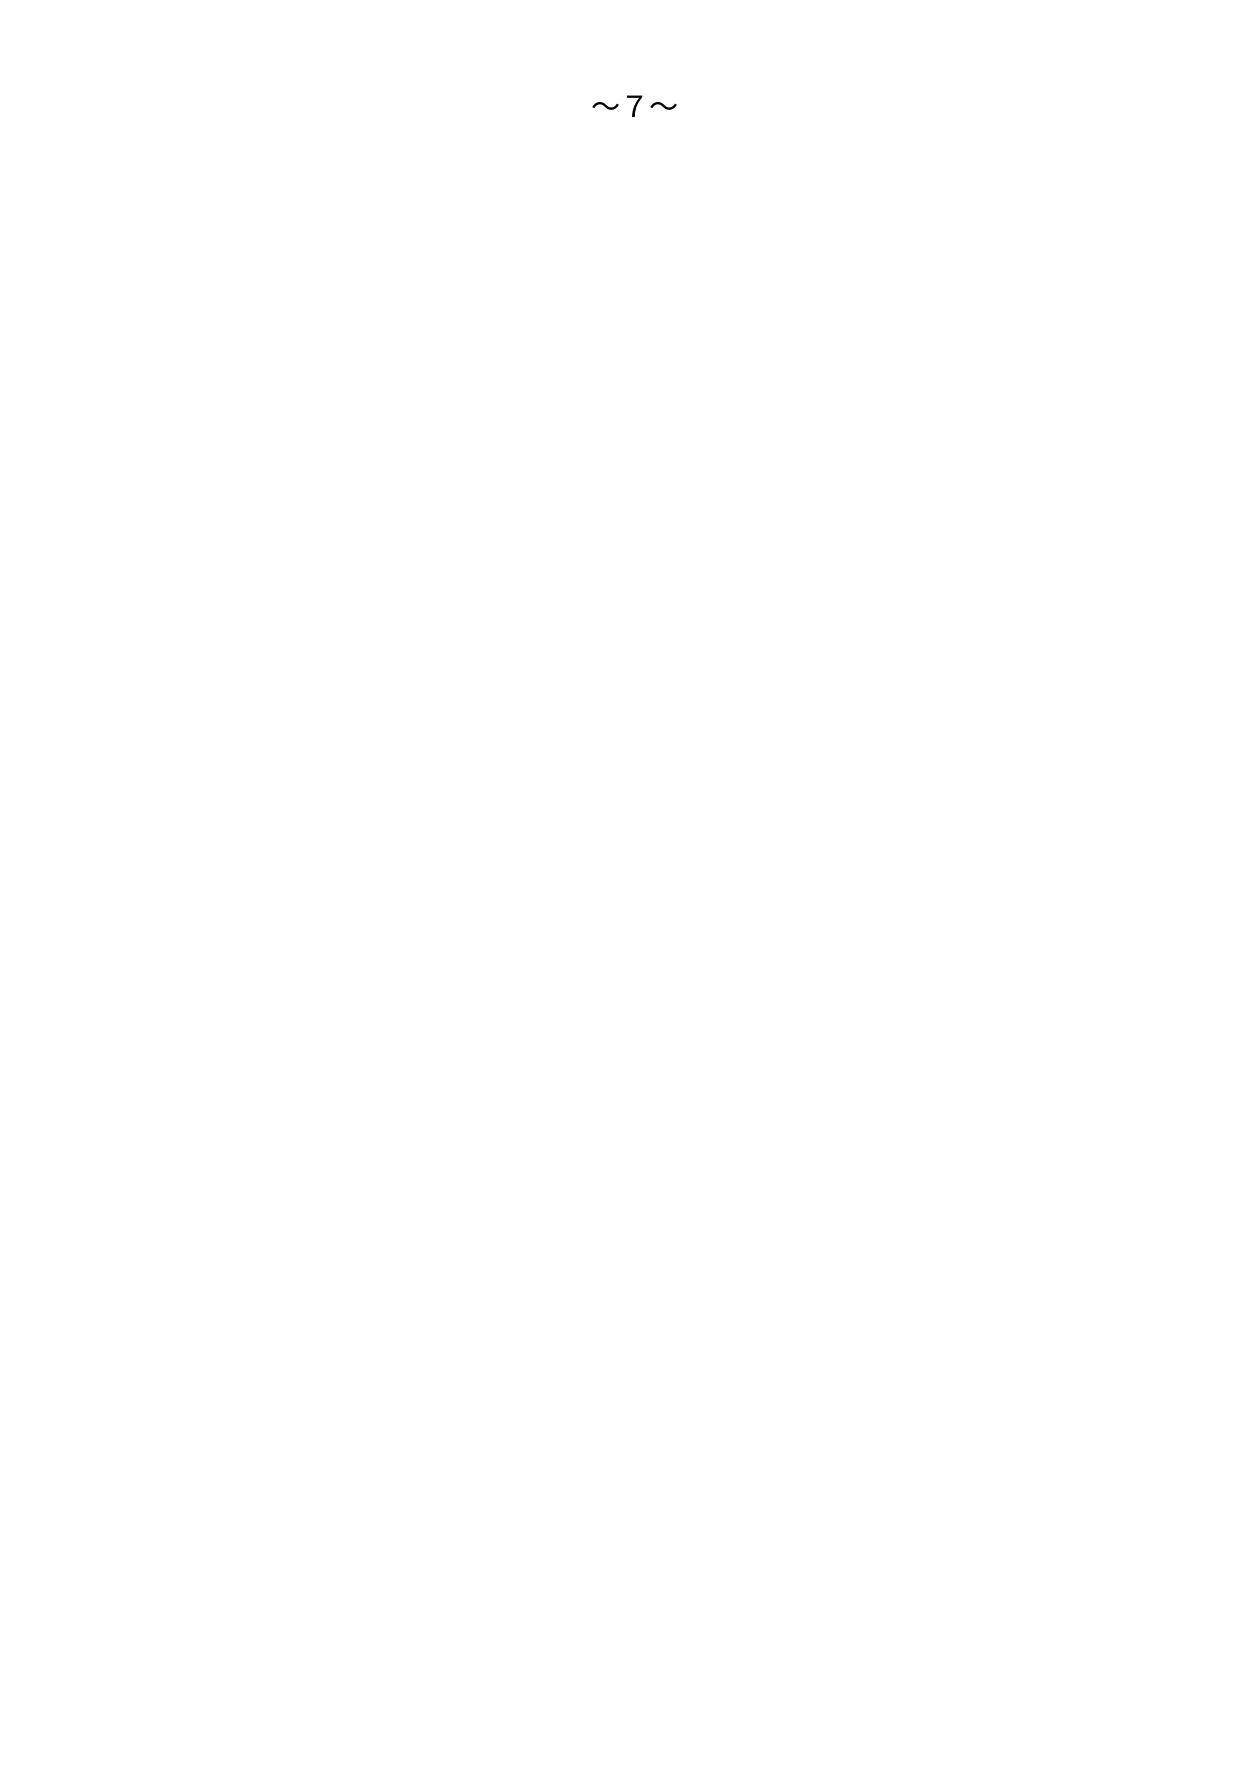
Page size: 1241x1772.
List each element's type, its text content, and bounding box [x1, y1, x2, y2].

text ～７～ [88, 83, 1181, 125]
